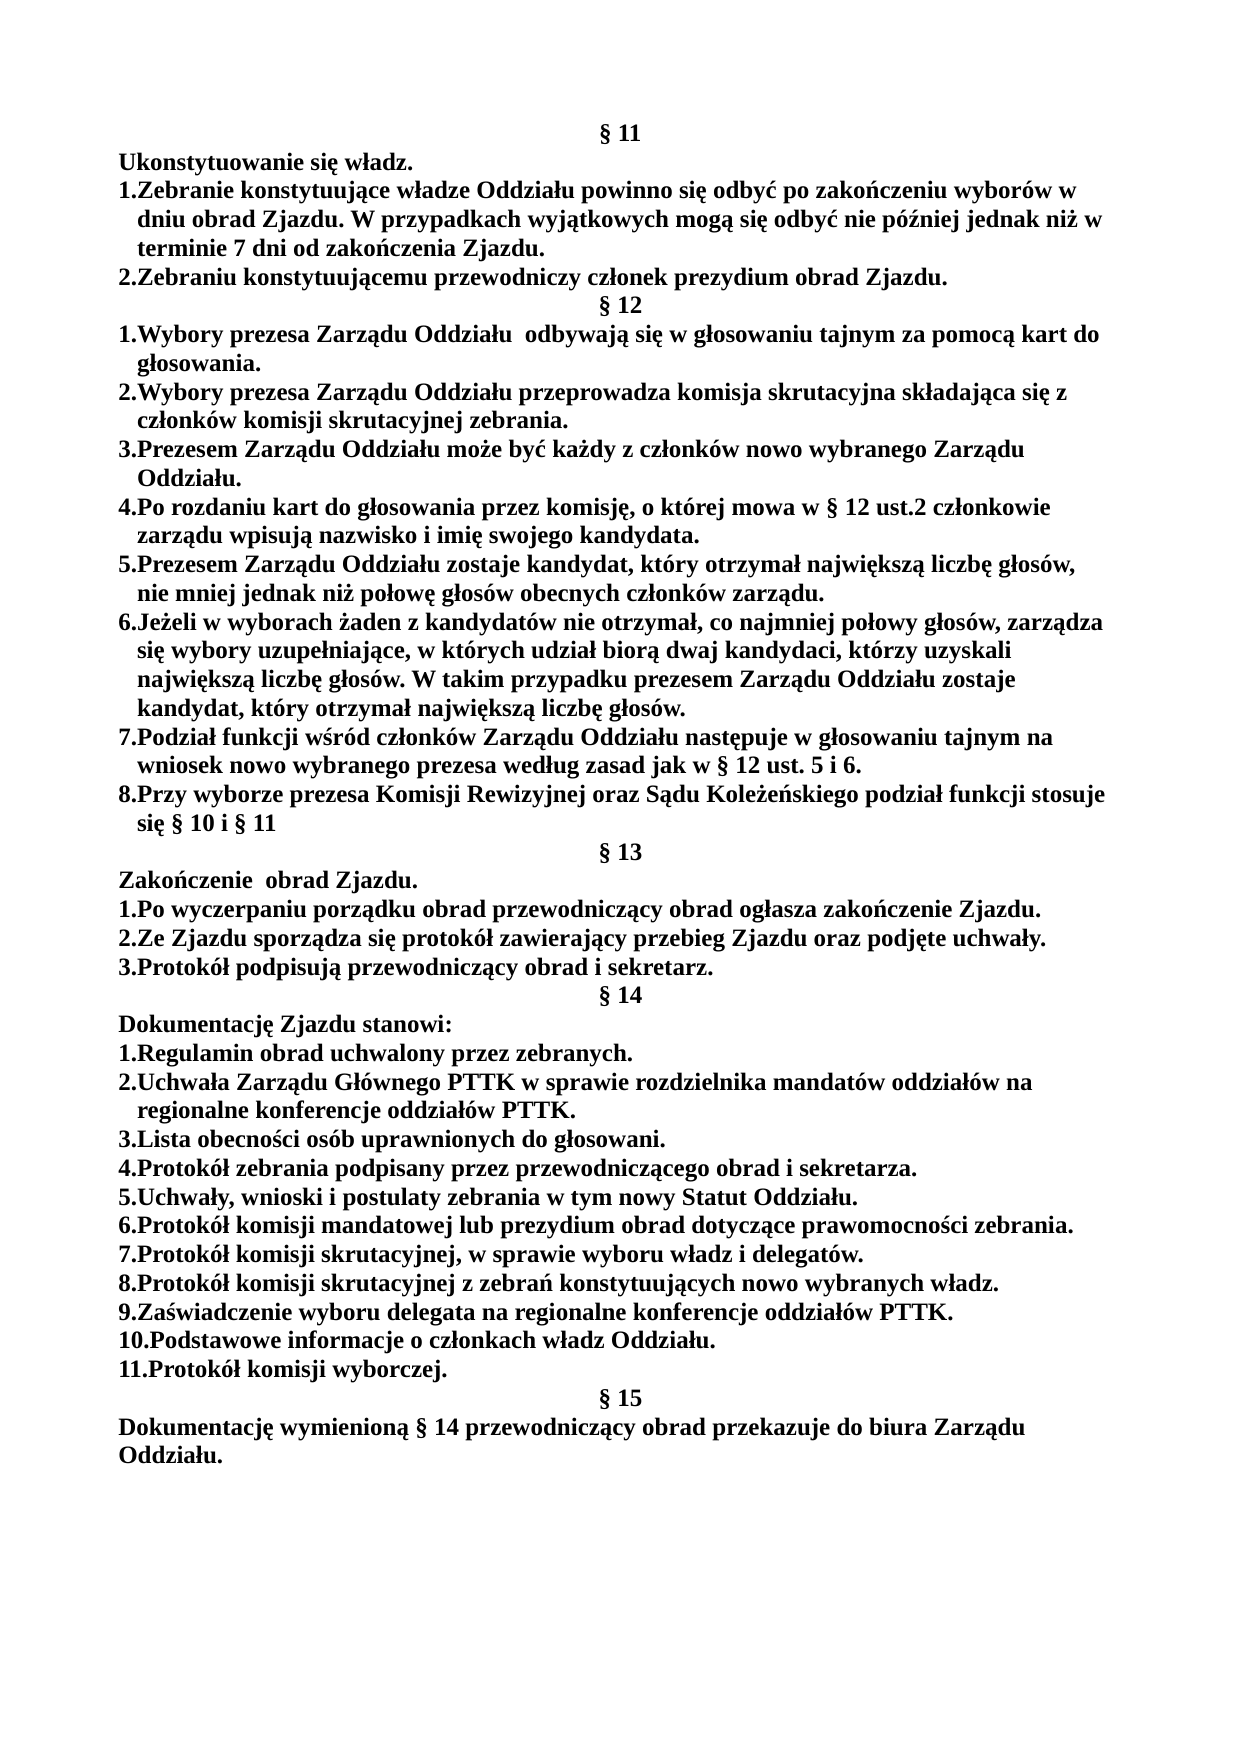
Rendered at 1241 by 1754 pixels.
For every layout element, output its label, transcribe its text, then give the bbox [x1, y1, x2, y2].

text się § 10 i § 11 [118, 808, 1122, 837]
text największą liczbę głosów. W takim przypadku prezesem Zarządu Oddziału zostaje [118, 664, 1122, 693]
text Ukonstytuowanie się władz. [118, 147, 1122, 176]
text 2.Ze Zjazdu sporządza się protokół zawierający przebieg Zjazdu oraz podjęte uchwały. [118, 923, 1122, 952]
text 2.Wybory prezesa Zarządu Oddziału przeprowadza komisja skrutacyjna składająca się z [118, 377, 1122, 406]
text głosowania. [118, 348, 1122, 377]
text Oddziału. [118, 463, 1122, 492]
text 7.Podział funkcji wśród członków Zarządu Oddziału następuje w głosowaniu tajnym na [118, 722, 1122, 751]
text regionalne konferencje oddziałów PTTK. [118, 1096, 1122, 1124]
text 11.Protokół komisji wyborczej. [118, 1354, 1122, 1383]
text 5.Uchwały, wnioski i postulaty zebrania w tym nowy Statut Oddziału. [118, 1182, 1122, 1211]
text zarządu wpisują nazwisko i imię swojego kandydata. [118, 521, 1122, 549]
text § 15 [118, 1383, 1122, 1412]
text 6.Protokół komisji mandatowej lub prezydium obrad dotyczące prawomocności zebrania. [118, 1211, 1122, 1239]
text wniosek nowo wybranego prezesa według zasad jak w § 12 ust. 5 i 6. [118, 751, 1122, 779]
text 9.Zaświadczenie wyboru delegata na regionalne konferencje oddziałów PTTK. [118, 1297, 1122, 1326]
text 1.Po wyczerpaniu porządku obrad przewodniczący obrad ogłasza zakończenie Zjazdu. [118, 894, 1122, 923]
text Dokumentację Zjazdu stanowi: [118, 1009, 1122, 1038]
text 3.Lista obecności osób uprawnionych do głosowani. [118, 1124, 1122, 1153]
text § 12 [118, 291, 1122, 319]
text 6.Jeżeli w wyborach żaden z kandydatów nie otrzymał, co najmniej połowy głosów, zarządza [118, 607, 1122, 636]
text 2.Uchwała Zarządu Głównego PTTK w sprawie rozdzielnika mandatów oddziałów na [118, 1067, 1122, 1096]
text 1.Zebranie konstytuujące władze Oddziału powinno się odbyć po zakończeniu wyborów w [118, 176, 1122, 204]
text 3.Protokół podpisują przewodniczący obrad i sekretarz. [118, 952, 1122, 981]
text terminie 7 dni od zakończenia Zjazdu. [118, 233, 1122, 262]
text § 14 [118, 981, 1122, 1009]
text 10.Podstawowe informacje o członkach władz Oddziału. [118, 1326, 1122, 1354]
text 5.Prezesem Zarządu Oddziału zostaje kandydat, który otrzymał największą liczbę głosów, [118, 549, 1122, 578]
text 8.Protokół komisji skrutacyjnej z zebrań konstytuujących nowo wybranych władz. [118, 1268, 1122, 1297]
text Zakończenie obrad Zjazdu. [118, 866, 1122, 894]
text 4.Protokół zebrania podpisany przez przewodniczącego obrad i sekretarza. [118, 1153, 1122, 1182]
text 3.Prezesem Zarządu Oddziału może być każdy z członków nowo wybranego Zarządu [118, 434, 1122, 463]
text się wybory uzupełniające, w których udział biorą dwaj kandydaci, którzy uzyskali [118, 636, 1122, 664]
text 8.Przy wyborze prezesa Komisji Rewizyjnej oraz Sądu Koleżeńskiego podział funkcji stosuje [118, 779, 1122, 808]
text 1.Wybory prezesa Zarządu Oddziału odbywają się w głosowaniu tajnym za pomocą kart do [118, 319, 1122, 348]
text § 13 [118, 837, 1122, 866]
text § 11 [118, 118, 1122, 147]
text 2.Zebraniu konstytuującemu przewodniczy członek prezydium obrad Zjazdu. [118, 262, 1122, 291]
text 4.Po rozdaniu kart do głosowania przez komisję, o której mowa w § 12 ust.2 członkowie [118, 492, 1122, 521]
text 1.Regulamin obrad uchwalony przez zebranych. [118, 1038, 1122, 1067]
text członków komisji skrutacyjnej zebrania. [118, 406, 1122, 434]
text kandydat, który otrzymał największą liczbę głosów. [118, 693, 1122, 722]
text dniu obrad Zjazdu. W przypadkach wyjątkowych mogą się odbyć nie później jednak niż w [118, 204, 1122, 233]
text nie mniej jednak niż połowę głosów obecnych członków zarządu. [118, 578, 1122, 607]
text Dokumentację wymienioną § 14 przewodniczący obrad przekazuje do biura Zarządu Oddziału. [118, 1412, 1122, 1469]
text 7.Protokół komisji skrutacyjnej, w sprawie wyboru władz i delegatów. [118, 1239, 1122, 1268]
